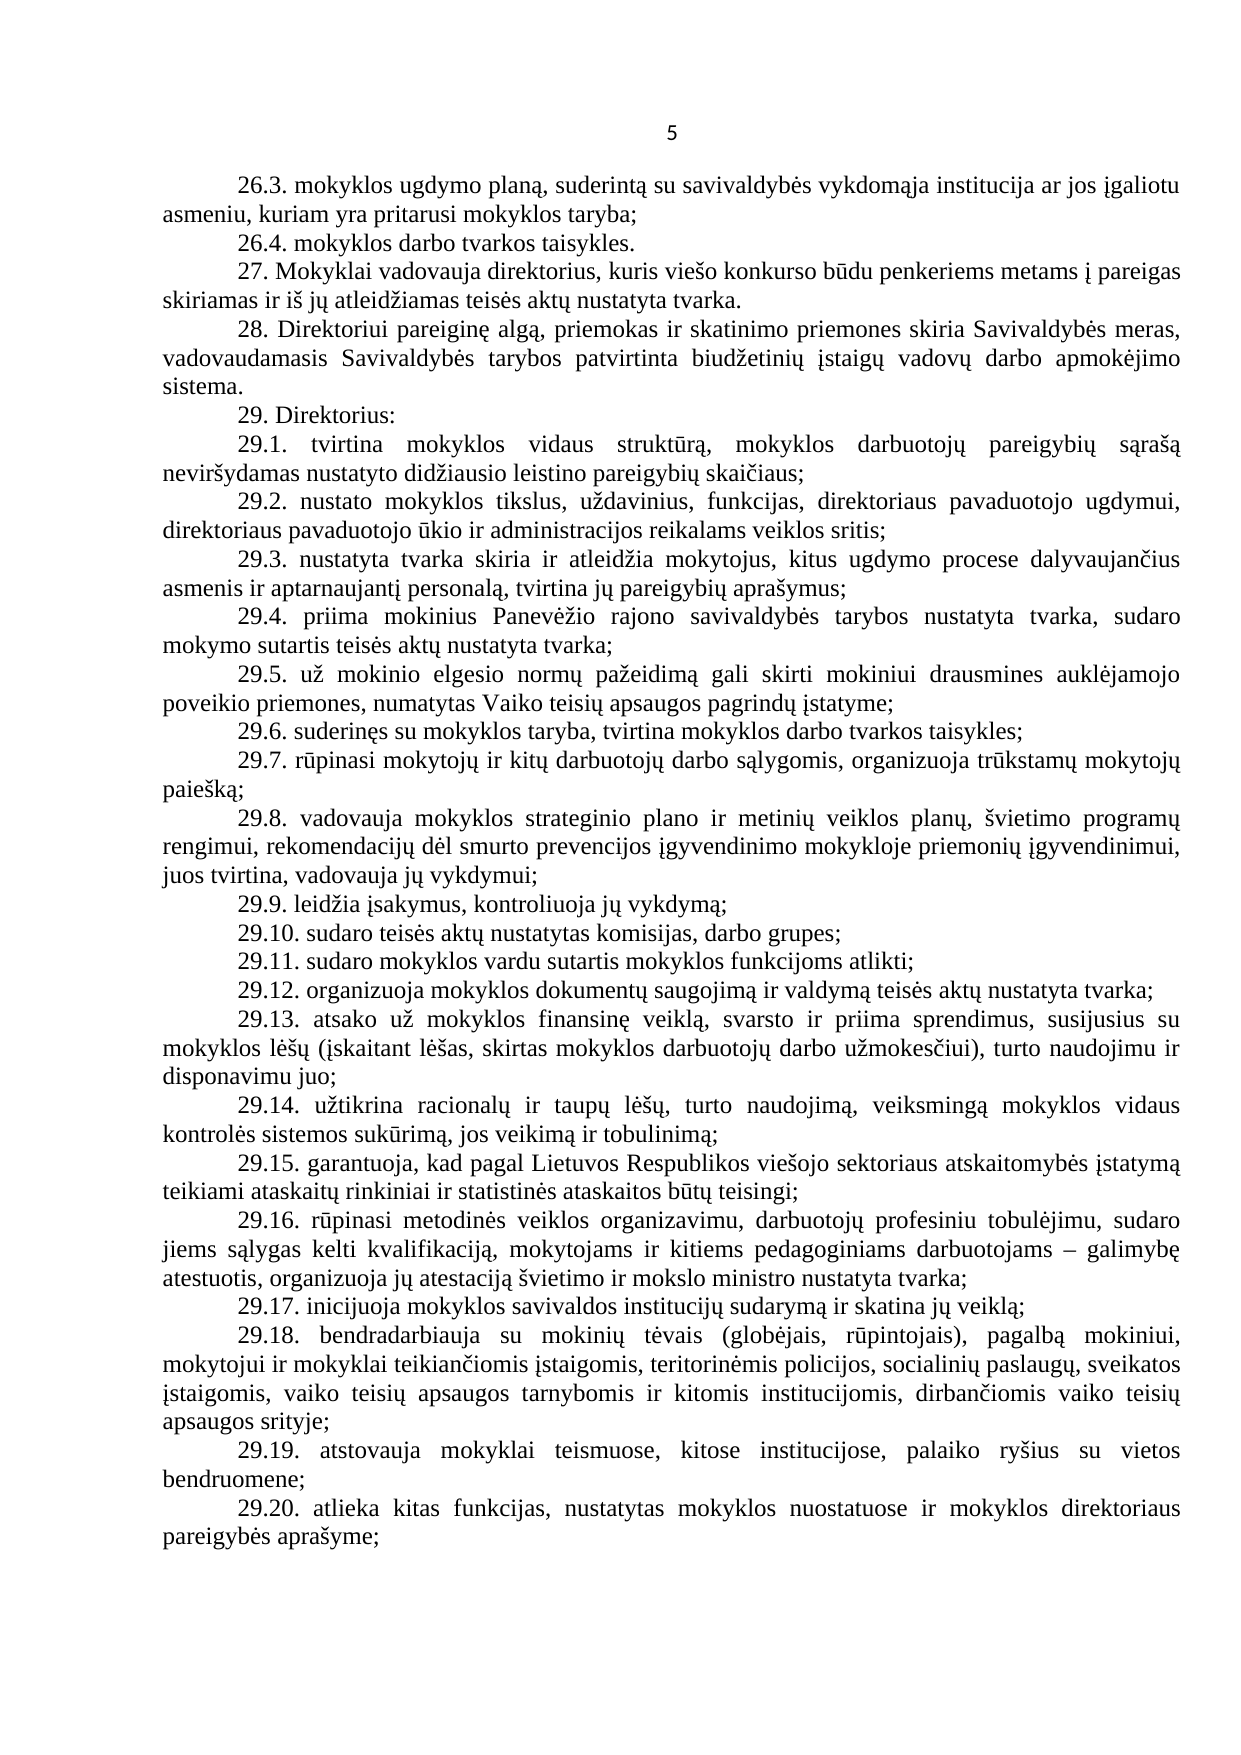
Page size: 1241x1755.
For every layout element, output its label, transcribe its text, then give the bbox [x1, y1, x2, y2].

text 29.15. garantuoja, kad pagal Lietuvos Respublikos viešojo sektoriaus atskaitomybės įstatymą teikiami ataskaitų rinkiniai ir statistinės ataskaitos būtų teisingi; [162, 1148, 1181, 1205]
text 29.13. atsako už mokyklos finansinę veiklą, svarsto ir priima sprendimus, susijusius su mokyklos lėšų (įskaitant lėšas, skirtas mokyklos darbuotojų darbo užmokesčiui), turto naudojimu ir disponavimu juo; [162, 1004, 1181, 1090]
text 29.17. inicijuoja mokyklos savivaldos institucijų sudarymą ir skatina jų veiklą; [162, 1291, 1181, 1320]
text 29.19. atstovauja mokyklai teismuose, kitose institucijose, palaiko ryšius su vietos bendruomene; [162, 1435, 1181, 1493]
text 29.8. vadovauja mokyklos strateginio plano ir metinių veiklos planų, švietimo programų rengimui, rekomendacijų dėl smurto prevencijos įgyvendinimo mokykloje priemonių įgyvendinimui, juos tvirtina, vadovauja jų vykdymui; [162, 803, 1181, 889]
text 29.20. atlieka kitas funkcijas, nustatytas mokyklos nuostatuose ir mokyklos direktoriaus pareigybės aprašyme; [162, 1493, 1181, 1550]
text 28. Direktoriui pareiginę algą, priemokas ir skatinimo priemones skiria Savivaldybės meras, vadovaudamasis Savivaldybės tarybos patvirtinta biudžetinių įstaigų vadovų darbo apmokėjimo sistema. [162, 314, 1181, 400]
text 29. Direktorius: [162, 400, 1181, 429]
text 29.11. sudaro mokyklos vardu sutartis mokyklos funkcijoms atlikti; [162, 946, 1181, 975]
text 27. Mokyklai vadovauja direktorius, kuris viešo konkurso būdu penkeriems metams į pareigas skiriamas ir iš jų atleidžiamas teisės aktų nustatyta tvarka. [162, 256, 1181, 314]
text 26.4. mokyklos darbo tvarkos taisykles. [162, 228, 1181, 256]
text 29.16. rūpinasi metodinės veiklos organizavimu, darbuotojų profesiniu tobulėjimu, sudaro jiems sąlygas kelti kvalifikaciją, mokytojams ir kitiems pedagoginiams darbuotojams – galimybę atestuotis, organizuoja jų atestaciją švietimo ir mokslo ministro nustatyta tvarka; [162, 1205, 1181, 1291]
text 29.6. suderinęs su mokyklos taryba, tvirtina mokyklos darbo tvarkos taisykles; [162, 716, 1181, 745]
text 29.12. organizuoja mokyklos dokumentų saugojimą ir valdymą teisės aktų nustatyta tvarka; [162, 975, 1181, 1004]
text 26.3. mokyklos ugdymo planą, suderintą su savivaldybės vykdomąja institucija ar jos įgaliotu asmeniu, kuriam yra pritarusi mokyklos taryba; [162, 170, 1181, 228]
text 29.2. nustato mokyklos tikslus, uždavinius, funkcijas, direktoriaus pavaduotojo ugdymui, direktoriaus pavaduotojo ūkio ir administracijos reikalams veiklos sritis; [162, 486, 1181, 544]
text 29.18. bendradarbiauja su mokinių tėvais (globėjais, rūpintojais), pagalbą mokiniui, mokytojui ir mokyklai teikiančiomis įstaigomis, teritorinėmis policijos, socialinių paslaugų, sveikatos įstaigomis, vaiko teisių apsaugos tarnybomis ir kitomis institucijomis, dirbančiomis vaiko teisių apsaugos srityje; [162, 1320, 1181, 1435]
text 29.14. užtikrina racionalų ir taupų lėšų, turto naudojimą, veiksmingą mokyklos vidaus kontrolės sistemos sukūrimą, jos veikimą ir tobulinimą; [162, 1090, 1181, 1148]
text 29.5. už mokinio elgesio normų pažeidimą gali skirti mokiniui drausmines auklėjamojo poveikio priemones, numatytas Vaiko teisių apsaugos pagrindų įstatyme; [162, 659, 1181, 716]
text 29.10. sudaro teisės aktų nustatytas komisijas, darbo grupes; [162, 918, 1181, 946]
text 29.3. nustatyta tvarka skiria ir atleidžia mokytojus, kitus ugdymo procese dalyvaujančius asmenis ir aptarnaujantį personalą, tvirtina jų pareigybių aprašymus; [162, 544, 1181, 601]
text 29.9. leidžia įsakymus, kontroliuoja jų vykdymą; [162, 889, 1181, 918]
text 29.4. priima mokinius Panevėžio rajono savivaldybės tarybos nustatyta tvarka, sudaro mokymo sutartis teisės aktų nustatyta tvarka; [162, 601, 1181, 659]
text 29.7. rūpinasi mokytojų ir kitų darbuotojų darbo sąlygomis, organizuoja trūkstamų mokytojų paiešką; [162, 745, 1181, 803]
text 29.1. tvirtina mokyklos vidaus struktūrą, mokyklos darbuotojų pareigybių sąrašą neviršydamas nustatyto didžiausio leistino pareigybių skaičiaus; [162, 429, 1181, 486]
